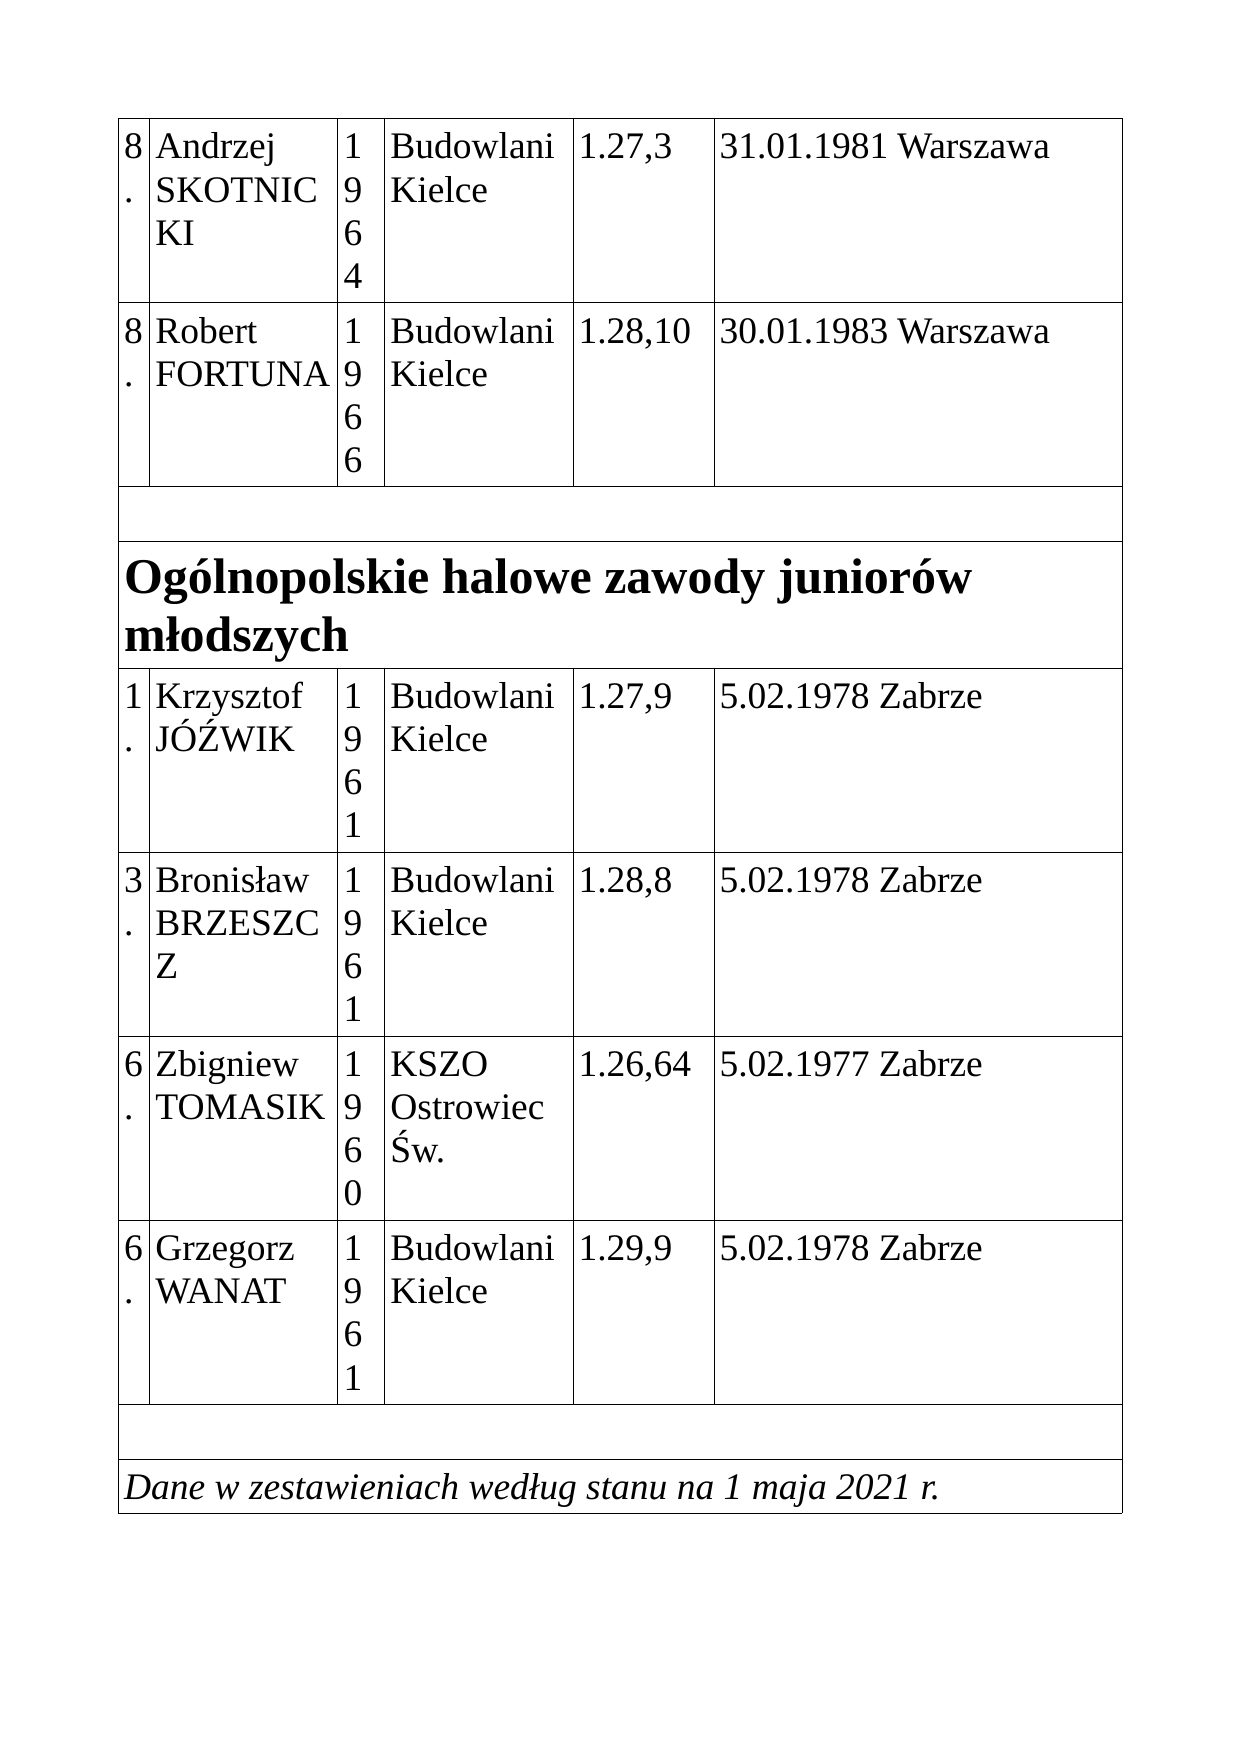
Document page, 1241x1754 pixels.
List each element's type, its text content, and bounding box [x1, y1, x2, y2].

table_cell 1960 [338, 1037, 384, 1220]
table_cell 1961 [338, 1221, 384, 1404]
table_cell 1961 [338, 853, 384, 1036]
table_cell 1966 [338, 303, 384, 486]
table_cell Budowlani Kielce [385, 1221, 573, 1404]
table_cell Budowlani Kielce [385, 669, 573, 852]
table_cell Krzysztof JÓŹWIK [150, 669, 337, 852]
table_cell KSZO Ostrowiec Św. [385, 1037, 573, 1220]
table_cell 8. [119, 119, 149, 302]
table_cell 5.02.1977 Zabrze [715, 1037, 1122, 1220]
table_cell 1.26,64 [574, 1037, 714, 1220]
table_cell 30.01.1983 Warszawa [715, 303, 1122, 486]
table_cell Zbigniew TOMASIK [150, 1037, 337, 1220]
table_cell Budowlani Kielce [385, 303, 573, 486]
table_cell [119, 1405, 1122, 1458]
table_cell 1964 [338, 119, 384, 302]
table_cell 1.28,8 [574, 853, 714, 1036]
table_cell 6. [119, 1037, 149, 1220]
table_cell 1. [119, 669, 149, 852]
table_cell 8. [119, 303, 149, 486]
table_cell 6. [119, 1221, 149, 1404]
table_cell 1.27,9 [574, 669, 714, 852]
table_cell Budowlani Kielce [385, 119, 573, 302]
table_cell Andrzej SKOTNICKI [150, 119, 337, 302]
table_cell Grzegorz WANAT [150, 1221, 337, 1404]
table_cell Budowlani Kielce [385, 853, 573, 1036]
table_cell [119, 487, 1122, 541]
table_cell 1.27,3 [574, 119, 714, 302]
table_cell 3. [119, 853, 149, 1036]
table_cell 5.02.1978 Zabrze [715, 1221, 1122, 1404]
table_cell 1.29,9 [574, 1221, 714, 1404]
table_cell 31.01.1981 Warszawa [715, 119, 1122, 302]
table_cell Bronisław BRZESZCZ [150, 853, 337, 1036]
table_cell Dane w zestawieniach według stanu na 1 maja 2021 r. [119, 1460, 1122, 1513]
table_cell 1961 [338, 669, 384, 852]
table_cell Ogólnopolskie halowe zawody juniorów młodszych [119, 542, 1122, 667]
table_cell 5.02.1978 Zabrze [715, 669, 1122, 852]
table_cell 1.28,10 [574, 303, 714, 486]
table_cell Robert FORTUNA [150, 303, 337, 486]
table_cell 5.02.1978 Zabrze [715, 853, 1122, 1036]
